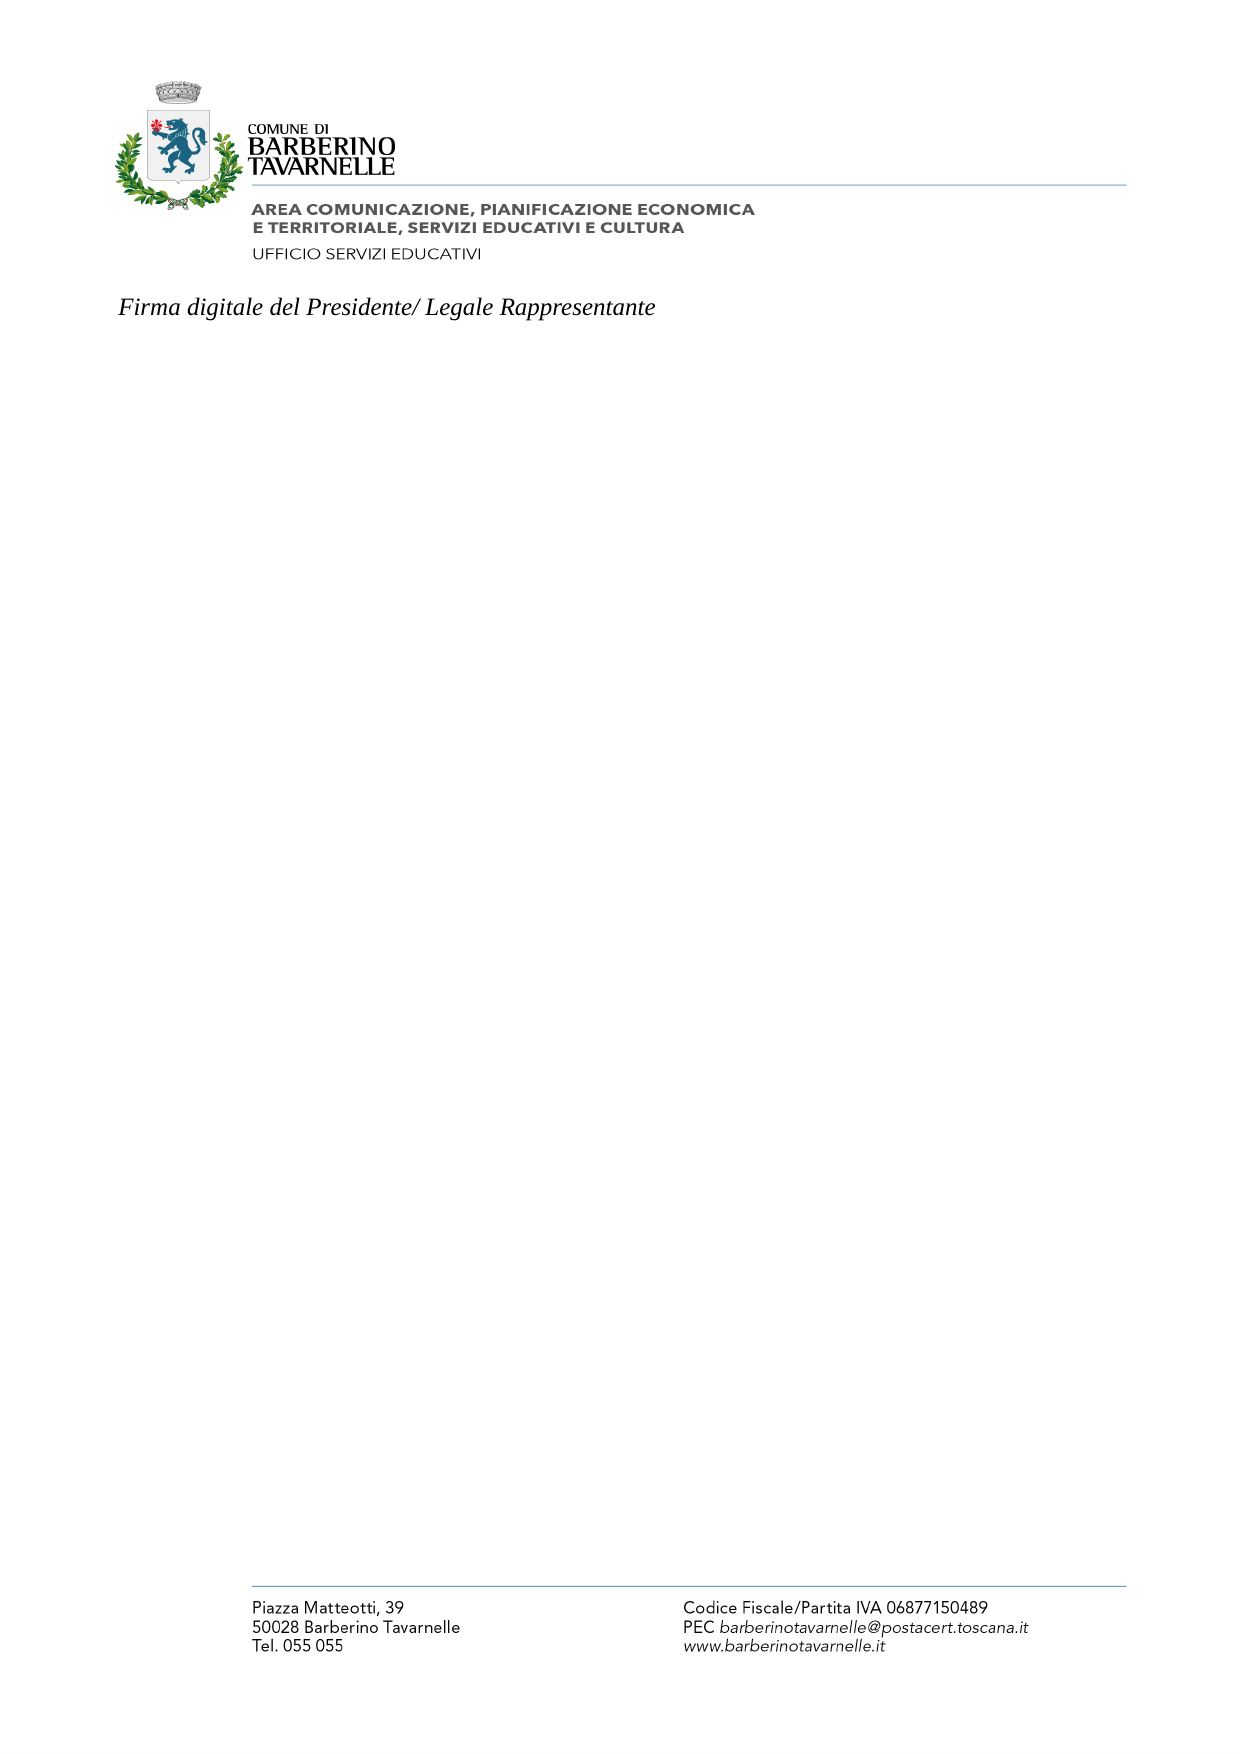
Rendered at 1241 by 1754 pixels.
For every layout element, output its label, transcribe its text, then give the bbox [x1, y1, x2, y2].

text Firma digitale del Presidente/ Legale Rappresentante [118, 293, 1122, 321]
picture [0, 0, 1241, 293]
picture [0, 1561, 1241, 1754]
